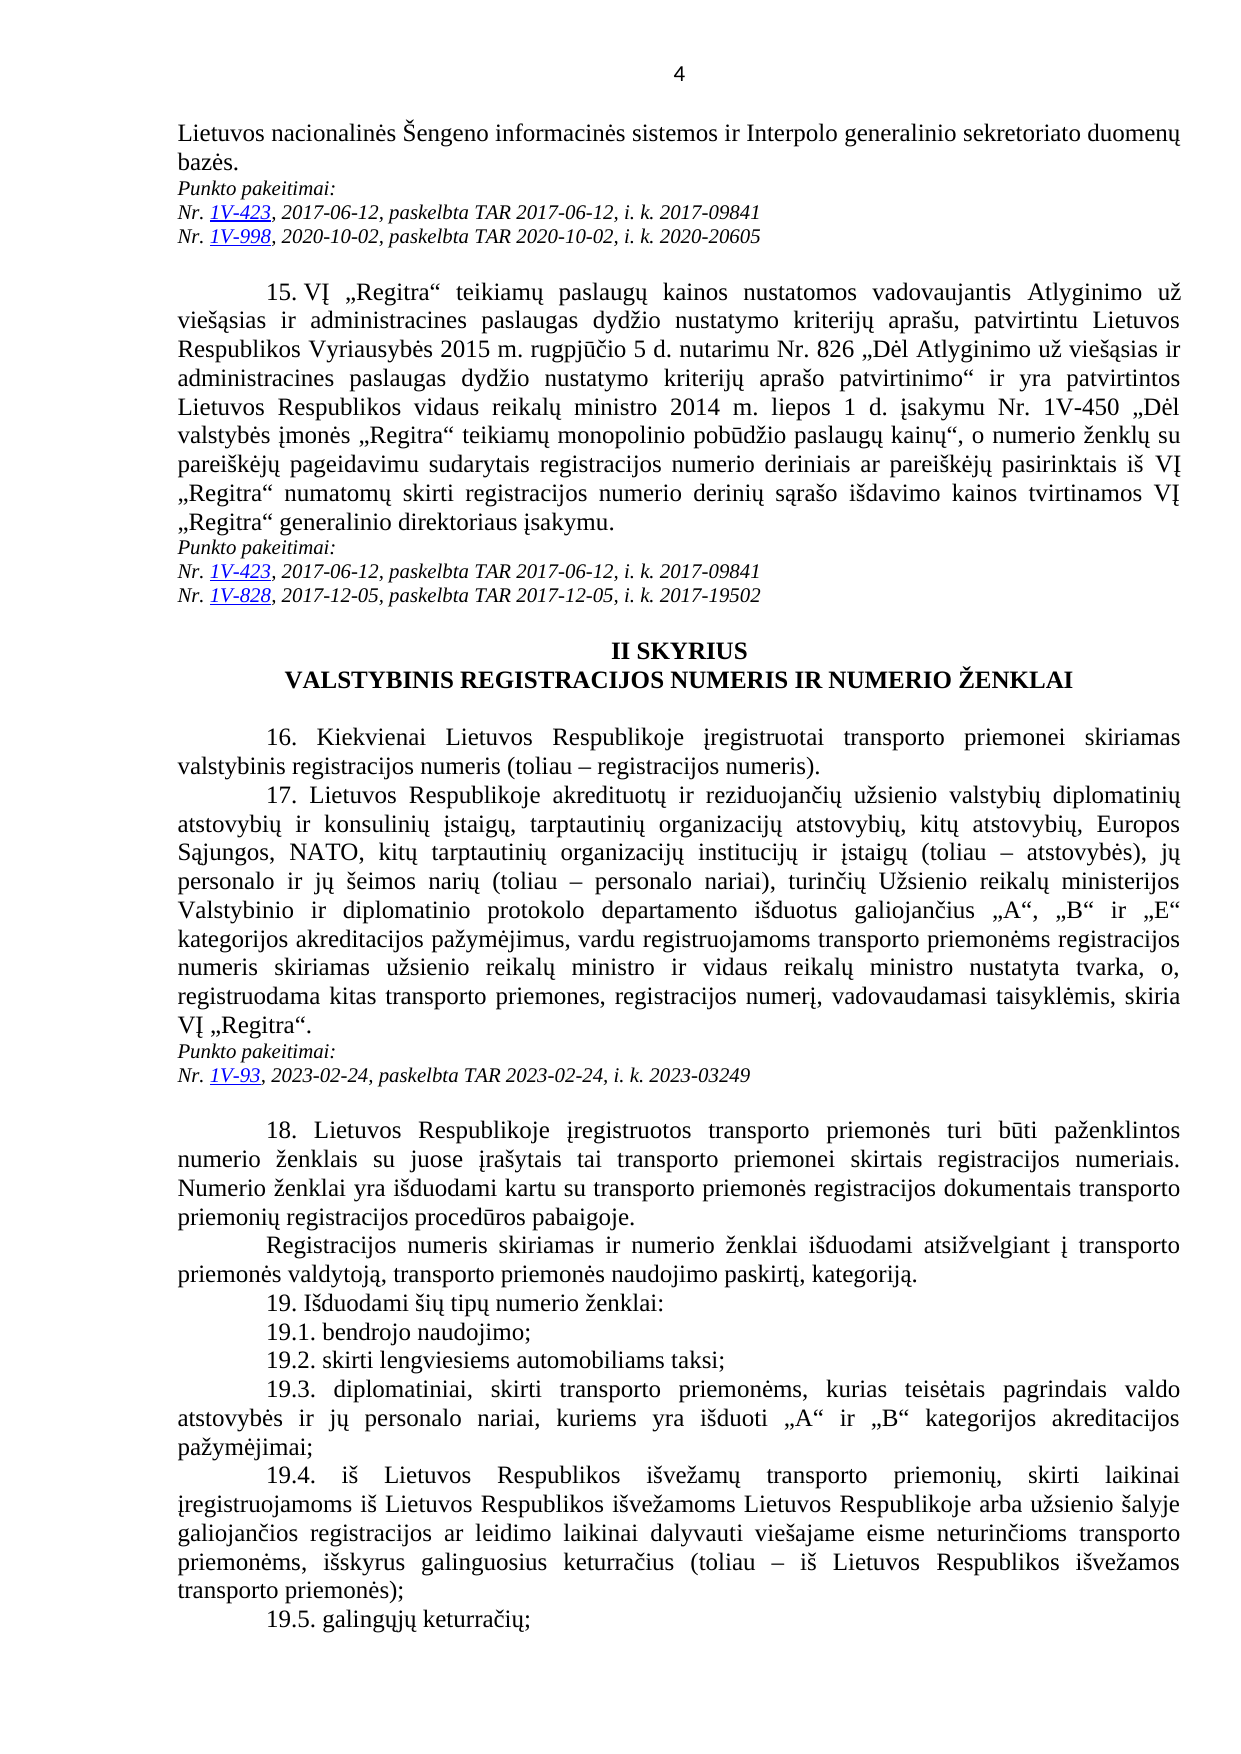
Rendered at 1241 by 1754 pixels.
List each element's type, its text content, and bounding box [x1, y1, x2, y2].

text 16. Kiekvienai Lietuvos Respublikoje įregistruotai transporto priemonei skiriamas valstybinis registracijos numeris (toliau – registracijos numeris). [177, 722, 1181, 780]
text 15. VĮ „Regitra“ teikiamų paslaugų kainos nustatomos vadovaujantis Atlyginimo už viešąsias ir administracines paslaugas dydžio nustatymo kriterijų aprašu, patvirtintu Lietuvos Respublikos Vyriausybės 2015 m. rugpjūčio 5 d. nutarimu Nr. 826 „Dėl Atlyginimo už viešąsias ir administracines paslaugas dydžio nustatymo kriterijų aprašo patvirtinimo“ ir yra patvirtintos Lietuvos Respublikos vidaus reikalų ministro 2014 m. liepos 1 d. įsakymu Nr. 1V-450 „Dėl valstybės įmonės „Regitra“ teikiamų monopolinio pobūdžio paslaugų kainų“, o numerio ženklų su pareiškėjų pageidavimu sudarytais registracijos numerio deriniais ar pareiškėjų pasirinktais iš VĮ „Regitra“ numatomų skirti registracijos numerio derinių sąrašo išdavimo kainos tvirtinamos VĮ „Regitra“ generalinio direktoriaus įsakymu. [177, 277, 1181, 535]
text Punkto pakeitimai: [177, 1039, 1181, 1063]
text Nr. 1V-423, 2017-06-12, paskelbta TAR 2017-06-12, i. k. 2017-09841 [177, 200, 1181, 224]
text II SKYRIUS [177, 636, 1181, 665]
text 17. Lietuvos Respublikoje akredituotų ir reziduojančių užsienio valstybių diplomatinių atstovybių ir konsulinių įstaigų, tarptautinių organizacijų atstovybių, kitų atstovybių, Europos Sąjungos, NATO, kitų tarptautinių organizacijų institucijų ir įstaigų (toliau – atstovybės), jų personalo ir jų šeimos narių (toliau – personalo nariai), turinčių Užsienio reikalų ministerijos Valstybinio ir diplomatinio protokolo departamento išduotus galiojančius „A“, „B“ ir „E“ kategorijos akreditacijos pažymėjimus, vardu registruojamoms transporto priemonėms registracijos numeris skiriamas užsienio reikalų ministro ir vidaus reikalų ministro nustatyta tvarka, o, registruodama kitas transporto priemones, registracijos numerį, vadovaudamasi taisyklėmis, skiria VĮ „Regitra“. [177, 780, 1181, 1039]
text 19. Išduodami šių tipų numerio ženklai: [177, 1288, 1181, 1317]
text Punkto pakeitimai: [177, 176, 1181, 200]
text Punkto pakeitimai: [177, 535, 1181, 559]
text 19.3. diplomatiniai, skirti transporto priemonėms, kurias teisėtais pagrindais valdo atstovybės ir jų personalo nariai, kuriems yra išduoti „A“ ir „B“ kategorijos akreditacijos pažymėjimai; [177, 1374, 1181, 1461]
text Nr. 1V-93, 2023-02-24, paskelbta TAR 2023-02-24, i. k. 2023-03249 [177, 1063, 1181, 1087]
text 19.4. iš Lietuvos Respublikos išvežamų transporto priemonių, skirti laikinai įregistruojamoms iš Lietuvos Respublikоs išvežamoms Lietuvos Respublikoje arba užsienio šalyje galiojančios registracijos ar leidimo laikinai dalyvauti viešajame eisme neturinčioms transporto priemonėms, išskyrus galinguosius keturračius (toliau – iš Lietuvos Respublikos išvežamos transporto priemonės); [177, 1461, 1181, 1604]
text Nr. 1V-423, 2017-06-12, paskelbta TAR 2017-06-12, i. k. 2017-09841 [177, 559, 1181, 583]
text Registracijos numeris skiriamas ir numerio ženklai išduodami atsižvelgiant į transporto priemonės valdytoją, transporto priemonės naudojimo paskirtį, kategoriją. [177, 1231, 1181, 1288]
text 18. Lietuvos Respublikoje įregistruotos transporto priemonės turi būti paženklintos numerio ženklais su juose įrašytais tai transporto priemonei skirtais registracijos numeriais. Numerio ženklai yra išduodami kartu su transporto priemonės registracijos dokumentais transporto priemonių registracijos procedūros pabaigoje. [177, 1116, 1181, 1231]
text VALSTYBINIS REGISTRACIJOS NUMERIS IR NUMERIO ŽENKLAI [177, 665, 1181, 694]
text 19.5. galingųjų keturračių; [177, 1604, 1181, 1633]
text Lietuvos nacionalinės Šengeno informacinės sistemos ir Interpolo generalinio sekretoriato duomenų bazės. [177, 118, 1181, 176]
text 19.2. skirti lengviesiems automobiliams taksi; [177, 1346, 1181, 1374]
text Nr. 1V-998, 2020-10-02, paskelbta TAR 2020-10-02, i. k. 2020-20605 [177, 224, 1181, 248]
text 19.1. bendrojo naudojimo; [177, 1317, 1181, 1346]
text Nr. 1V-828, 2017-12-05, paskelbta TAR 2017-12-05, i. k. 2017-19502 [177, 583, 1181, 607]
